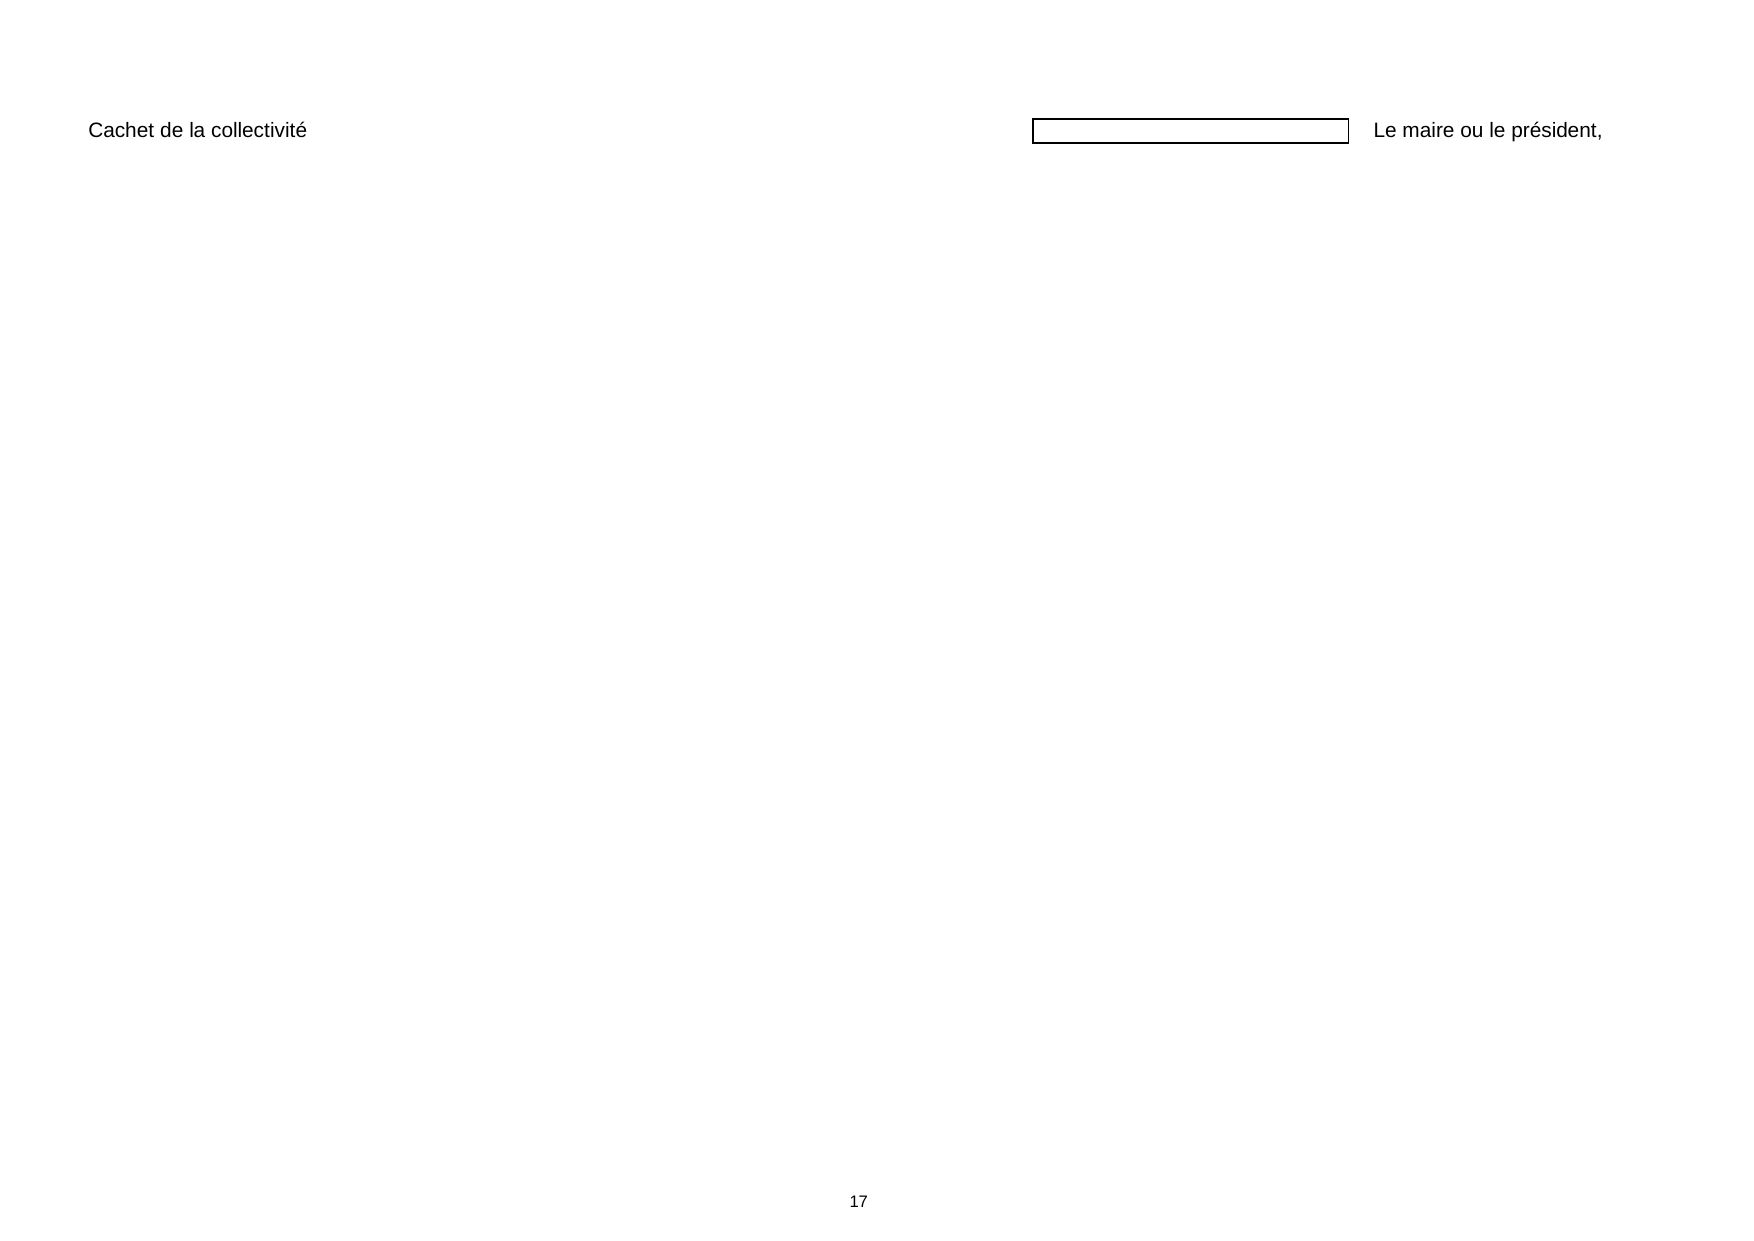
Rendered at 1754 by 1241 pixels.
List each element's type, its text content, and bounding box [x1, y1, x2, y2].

table_cell Le maire ou le président, [1349, 118, 1673, 142]
table_cell Cachet de la collectivité [81, 118, 1032, 142]
table_cell [1034, 120, 1348, 142]
